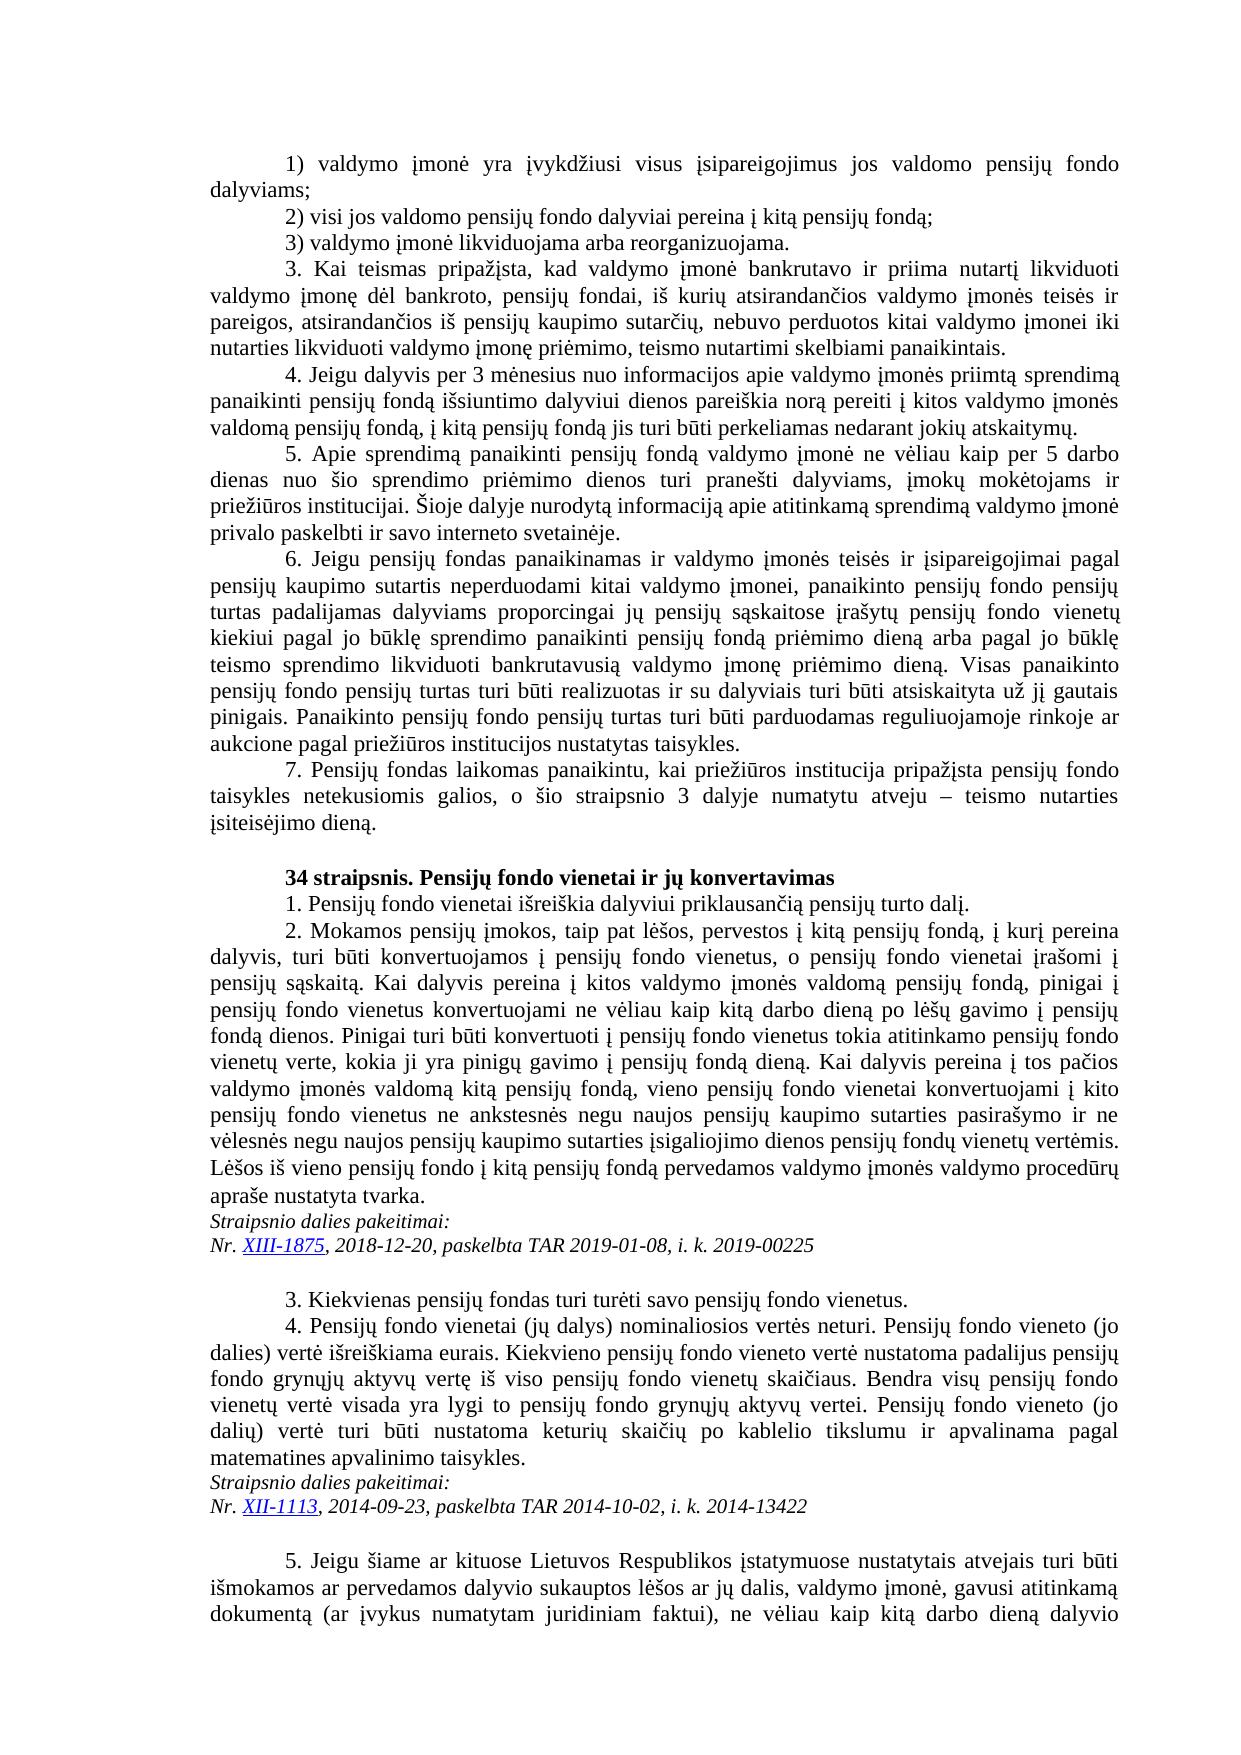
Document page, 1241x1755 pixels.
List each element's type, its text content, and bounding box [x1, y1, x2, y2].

text 34 straipsnis. Pensijų fondo vienetai ir jų konvertavimas [210, 864, 1120, 890]
text Nr. XIII-1875, 2018-12-20, paskelbta TAR 2019-01-08, i. k. 2019-00225 [210, 1233, 1120, 1257]
text 5. Jeigu šiame ar kituose Lietuvos Respublikos įstatymuose nustatytais atvejais turi būti išmokamos ar pervedamos dalyvio sukauptos lėšos ar jų dalis, valdymo įmonė, gavusi atitinkamą dokumentą (ar įvykus numatytam juridiniam faktui), ne vėliau kaip kitą darbo dieną dalyvio [210, 1547, 1120, 1626]
text Nr. XII-1113, 2014-09-23, paskelbta TAR 2014-10-02, i. k. 2014-13422 [210, 1494, 1120, 1518]
text 7. Pensijų fondas laikomas panaikintu, kai priežiūros institucija pripažįsta pensijų fondo taisykles netekusiomis galios, o šio straipsnio 3 dalyje numatytu atveju – teismo nutarties įsiteisėjimo dieną. [210, 756, 1120, 835]
text Straipsnio dalies pakeitimai: [210, 1209, 1120, 1233]
text 6. Jeigu pensijų fondas panaikinamas ir valdymo įmonės teisės ir įsipareigojimai pagal pensijų kaupimo sutartis neperduodami kitai valdymo įmonei, panaikinto pensijų fondo pensijų turtas padalijamas dalyviams proporcingai jų pensijų sąskaitose įrašytų pensijų fondo vienetų kiekiui pagal jo būklę sprendimo panaikinti pensijų fondą priėmimo dieną arba pagal jo būklę teismo sprendimo likviduoti bankrutavusią valdymo įmonę priėmimo dieną. Visas panaikinto pensijų fondo pensijų turtas turi būti realizuotas ir su dalyviais turi būti atsiskaityta už jį gautais pinigais. Panaikinto pensijų fondo pensijų turtas turi būti parduodamas reguliuojamoje rinkoje ar aukcione pagal priežiūros institucijos nustatytas taisykles. [210, 545, 1120, 756]
text 5. Apie sprendimą panaikinti pensijų fondą valdymo įmonė ne vėliau kaip per 5 darbo dienas nuo šio sprendimo priėmimo dienos turi pranešti dalyviams, įmokų mokėtojams ir priežiūros institucijai. Šioje dalyje nurodytą informaciją apie atitinkamą sprendimą valdymo įmonė privalo paskelbti ir savo interneto svetainėje. [210, 440, 1120, 545]
text 1. Pensijų fondo vienetai išreiškia dalyviui priklausančią pensijų turto dalį. [210, 890, 1120, 917]
text 3. Kai teismas pripažįsta, kad valdymo įmonė bankrutavo ir priima nutartį likviduoti valdymo įmonę dėl bankroto, pensijų fondai, iš kurių atsirandančios valdymo įmonės teisės ir pareigos, atsirandančios iš pensijų kaupimo sutarčių, nebuvo perduotos kitai valdymo įmonei iki nutarties likviduoti valdymo įmonę priėmimo, teismo nutartimi skelbiami panaikintais. [210, 255, 1120, 361]
text 4. Pensijų fondo vienetai (jų dalys) nominaliosios vertės neturi. Pensijų fondo vieneto (jo dalies) vertė išreiškiama eurais. Kiekvieno pensijų fondo vieneto vertė nustatoma padalijus pensijų fondo grynųjų aktyvų vertę iš viso pensijų fondo vienetų skaičiaus. Bendra visų pensijų fondo vienetų vertė visada yra lygi to pensijų fondo grynųjų aktyvų vertei. Pensijų fondo vieneto (jo dalių) vertė turi būti nustatoma keturių skaičių po kablelio tikslumu ir apvalinama pagal matematines apvalinimo taisykles. [210, 1312, 1120, 1470]
text 3. Kiekvienas pensijų fondas turi turėti savo pensijų fondo vienetus. [210, 1286, 1120, 1312]
text 2) visi jos valdomo pensijų fondo dalyviai pereina į kitą pensijų fondą; [210, 203, 1120, 229]
text 3) valdymo įmonė likviduojama arba reorganizuojama. [210, 229, 1120, 255]
text Straipsnio dalies pakeitimai: [210, 1470, 1120, 1494]
text 4. Jeigu dalyvis per 3 mėnesius nuo informacijos apie valdymo įmonės priimtą sprendimą panaikinti pensijų fondą išsiuntimo dalyviui dienos pareiškia norą pereiti į kitos valdymo įmonės valdomą pensijų fondą, į kitą pensijų fondą jis turi būti perkeliamas nedarant jokių atskaitymų. [210, 361, 1120, 440]
text 2. Mokamos pensijų įmokos, taip pat lėšos, pervestos į kitą pensijų fondą, į kurį pereina dalyvis, turi būti konvertuojamos į pensijų fondo vienetus, o pensijų fondo vienetai įrašomi į pensijų sąskaitą. Kai dalyvis pereina į kitos valdymo įmonės valdomą pensijų fondą, pinigai į pensijų fondo vienetus konvertuojami ne vėliau kaip kitą darbo dieną po lėšų gavimo į pensijų fondą dienos. Pinigai turi būti konvertuoti į pensijų fondo vienetus tokia atitinkamo pensijų fondo vienetų verte, kokia ji yra pinigų gavimo į pensijų fondą dieną. Kai dalyvis pereina į tos pačios valdymo įmonės valdomą kitą pensijų fondą, vieno pensijų fondo vienetai konvertuojami į kito pensijų fondo vienetus ne ankstesnės negu naujos pensijų kaupimo sutarties pasirašymo ir ne vėlesnės negu naujos pensijų kaupimo sutarties įsigaliojimo dienos pensijų fondų vienetų vertėmis. Lėšos iš vieno pensijų fondo į kitą pensijų fondą pervedamos valdymo įmonės valdymo procedūrų apraše nustatyta tvarka. [210, 917, 1120, 1209]
text 1) valdymo įmonė yra įvykdžiusi visus įsipareigojimus jos valdomo pensijų fondo dalyviams; [210, 150, 1120, 203]
